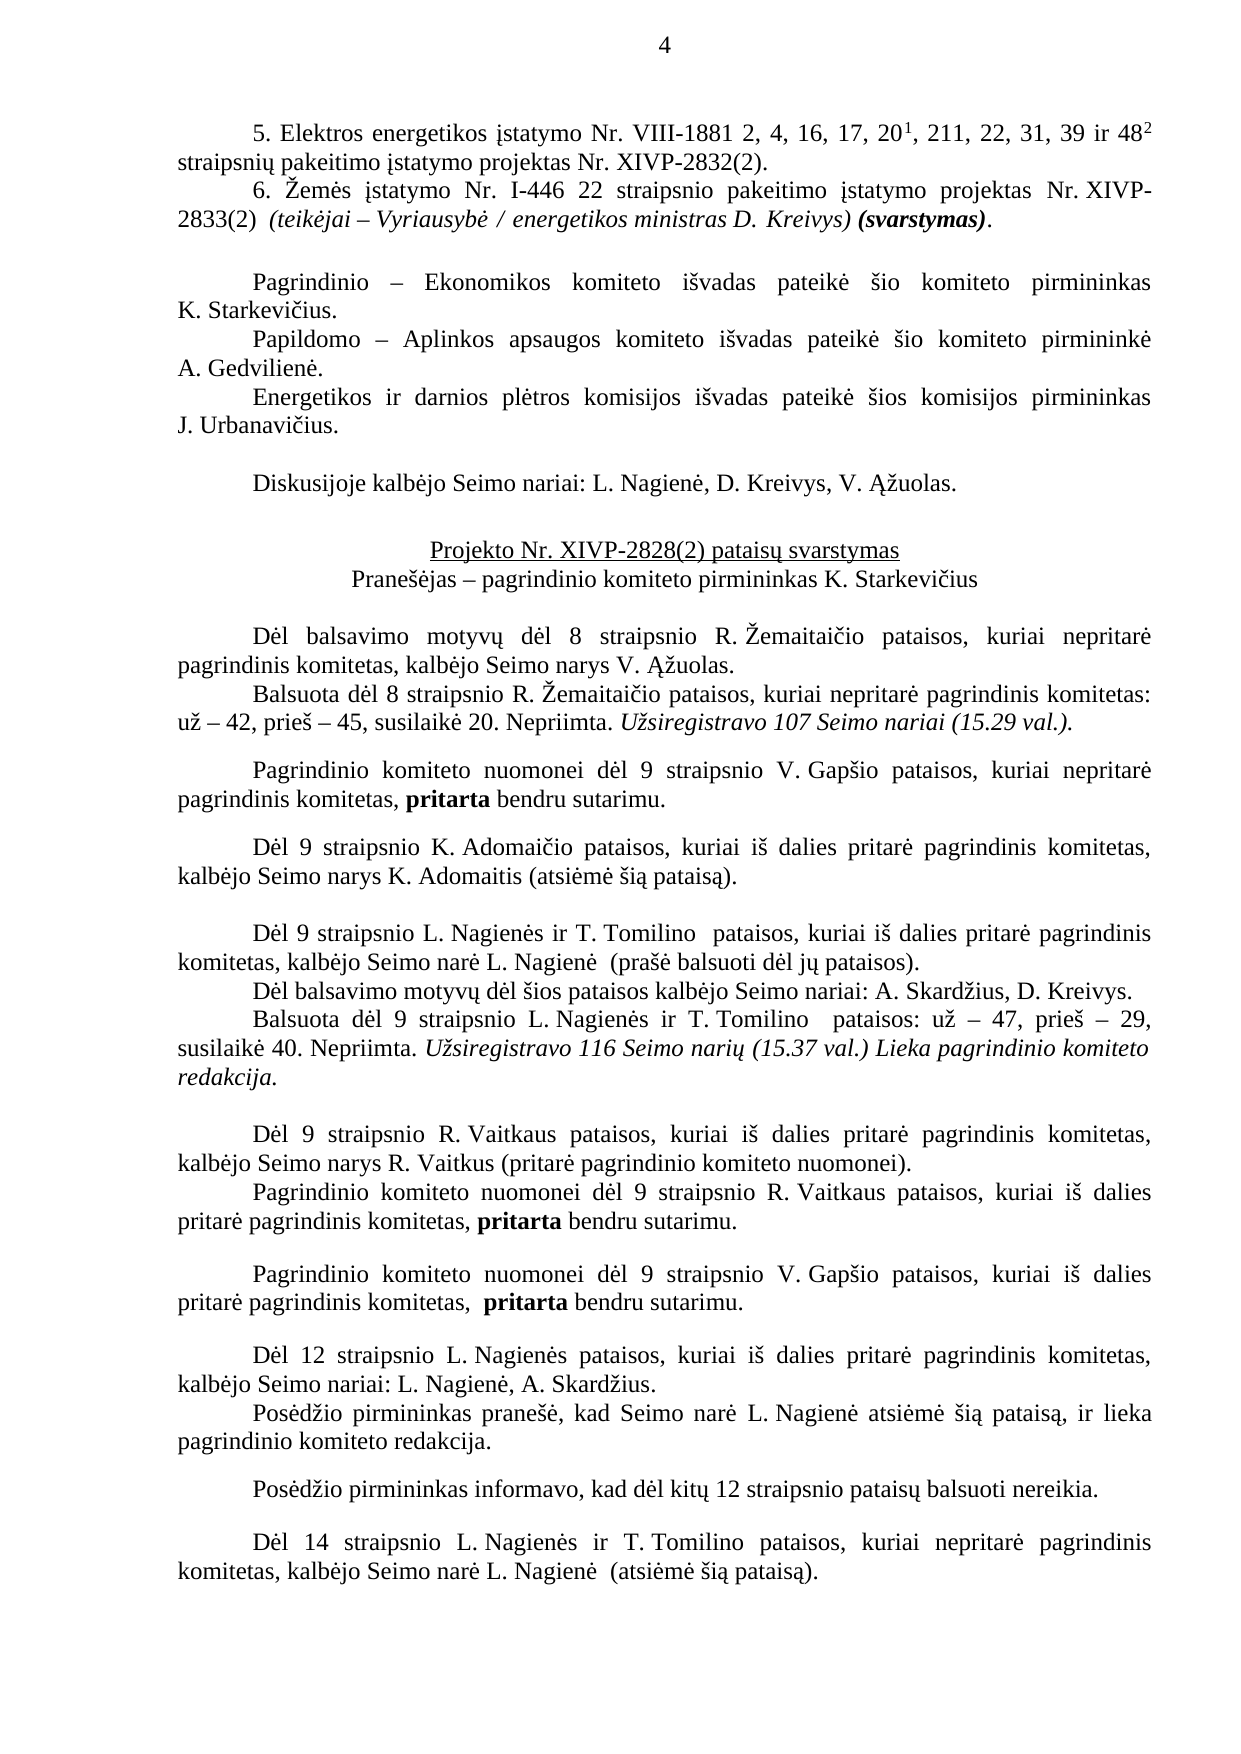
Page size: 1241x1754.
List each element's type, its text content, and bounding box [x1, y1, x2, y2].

text Posėdžio pirmininkas pranešė, kad Seimo narė L. Nagienė atsiėmė šią pataisą, ir lieka pagrindinio komiteto redakcija. [177, 1398, 1152, 1455]
text Energetikos ir darnios plėtros komisijos išvadas pateikė šios komisijos pirmininkas J. Urbanavičius. [177, 382, 1152, 439]
text 5. Elektros energetikos įstatymo Nr. VIII-1881 2, 4, 16, 17, 201, 211, 22, 31, 39 ir 482 straipsnių pakeitimo įstatymo projektas Nr. XIVP-2832(2). [177, 118, 1152, 176]
text Dėl 9 straipsnio K. Adomaičio pataisos, kuriai iš dalies pritarė pagrindinis komitetas, kalbėjo Seimo narys K. Adomaitis (atsiėmė šią pataisą). [177, 832, 1152, 889]
text Balsuota dėl 9 straipsnio L. Nagienės ir T. Tomilino pataisos: už – 47, prieš – 29, susilaikė 40. Nepriimta. Užsiregistravo 116 Seimo narių (15.37 val.) Lieka pagrindinio komiteto redakcija. [177, 1004, 1152, 1091]
text Pagrindinio komiteto nuomonei dėl 9 straipsnio R. Vaitkaus pataisos, kuriai iš dalies pritarė pagrindinis komitetas, pritarta bendru sutarimu. [177, 1177, 1152, 1234]
text Dėl 14 straipsnio L. Nagienės ir T. Tomilino pataisos, kuriai nepritarė pagrindinis komitetas, kalbėjo Seimo narė L. Nagienė (atsiėmė šią pataisą). [177, 1527, 1152, 1585]
text Diskusijoje kalbėjo Seimo nariai: L. Nagienė, D. Kreivys, V. Ąžuolas. [177, 468, 1152, 497]
text Dėl 12 straipsnio L. Nagienės pataisos, kuriai iš dalies pritarė pagrindinis komitetas, kalbėjo Seimo nariai: L. Nagienė, A. Skardžius. [177, 1340, 1152, 1398]
text Pagrindinio – Ekonomikos komiteto išvadas pateikė šio komiteto pirmininkas K. Starkevičius. [177, 267, 1152, 324]
text Dėl 9 straipsnio R. Vaitkaus pataisos, kuriai iš dalies pritarė pagrindinis komitetas, kalbėjo Seimo narys R. Vaitkus (pritarė pagrindinio komiteto nuomonei). [177, 1119, 1152, 1177]
text Dėl balsavimo motyvų dėl 8 straipsnio R. Žemaitaičio pataisos, kuriai nepritarė pagrindinis komitetas, kalbėjo Seimo narys V. Ąžuolas. [177, 621, 1152, 679]
text Pranešėjas – pagrindinio komiteto pirmininkas K. Starkevičius [177, 564, 1152, 592]
subtitle Projekto Nr. XIVP-2828(2) pataisų svarstymas [177, 535, 1152, 564]
text Pagrindinio komiteto nuomonei dėl 9 straipsnio V. Gapšio pataisos, kuriai iš dalies pritarė pagrindinis komitetas, pritarta bendru sutarimu. [177, 1259, 1152, 1316]
text 6. Žemės įstatymo Nr. I-446 22 straipsnio pakeitimo įstatymo projektas Nr. XIVP-2833(2) (teikėjai – Vyriausybė / energetikos ministras D. Kreivys) (svarstymas). [177, 176, 1152, 233]
text Dėl balsavimo motyvų dėl šios pataisos kalbėjo Seimo nariai: A. Skardžius, D. Kreivys. [177, 976, 1152, 1004]
text Pagrindinio komiteto nuomonei dėl 9 straipsnio V. Gapšio pataisos, kuriai nepritarė pagrindinis komitetas, pritarta bendru sutarimu. [177, 755, 1152, 813]
text Posėdžio pirmininkas informavo, kad dėl kitų 12 straipsnio pataisų balsuoti nereikia. [177, 1474, 1152, 1503]
text Balsuota dėl 8 straipsnio R. Žemaitaičio pataisos, kuriai nepritarė pagrindinis komitetas: už – 42, prieš – 45, susilaikė 20. Nepriimta. Užsiregistravo 107 Seimo nariai (15.29 val.). [177, 679, 1152, 736]
text Dėl 9 straipsnio L. Nagienės ir T. Tomilino pataisos, kuriai iš dalies pritarė pagrindinis komitetas, kalbėjo Seimo narė L. Nagienė (prašė balsuoti dėl jų pataisos). [177, 918, 1152, 976]
text Papildomo – Aplinkos apsaugos komiteto išvadas pateikė šio komiteto pirmininkė A. Gedvilienė. [177, 324, 1152, 382]
